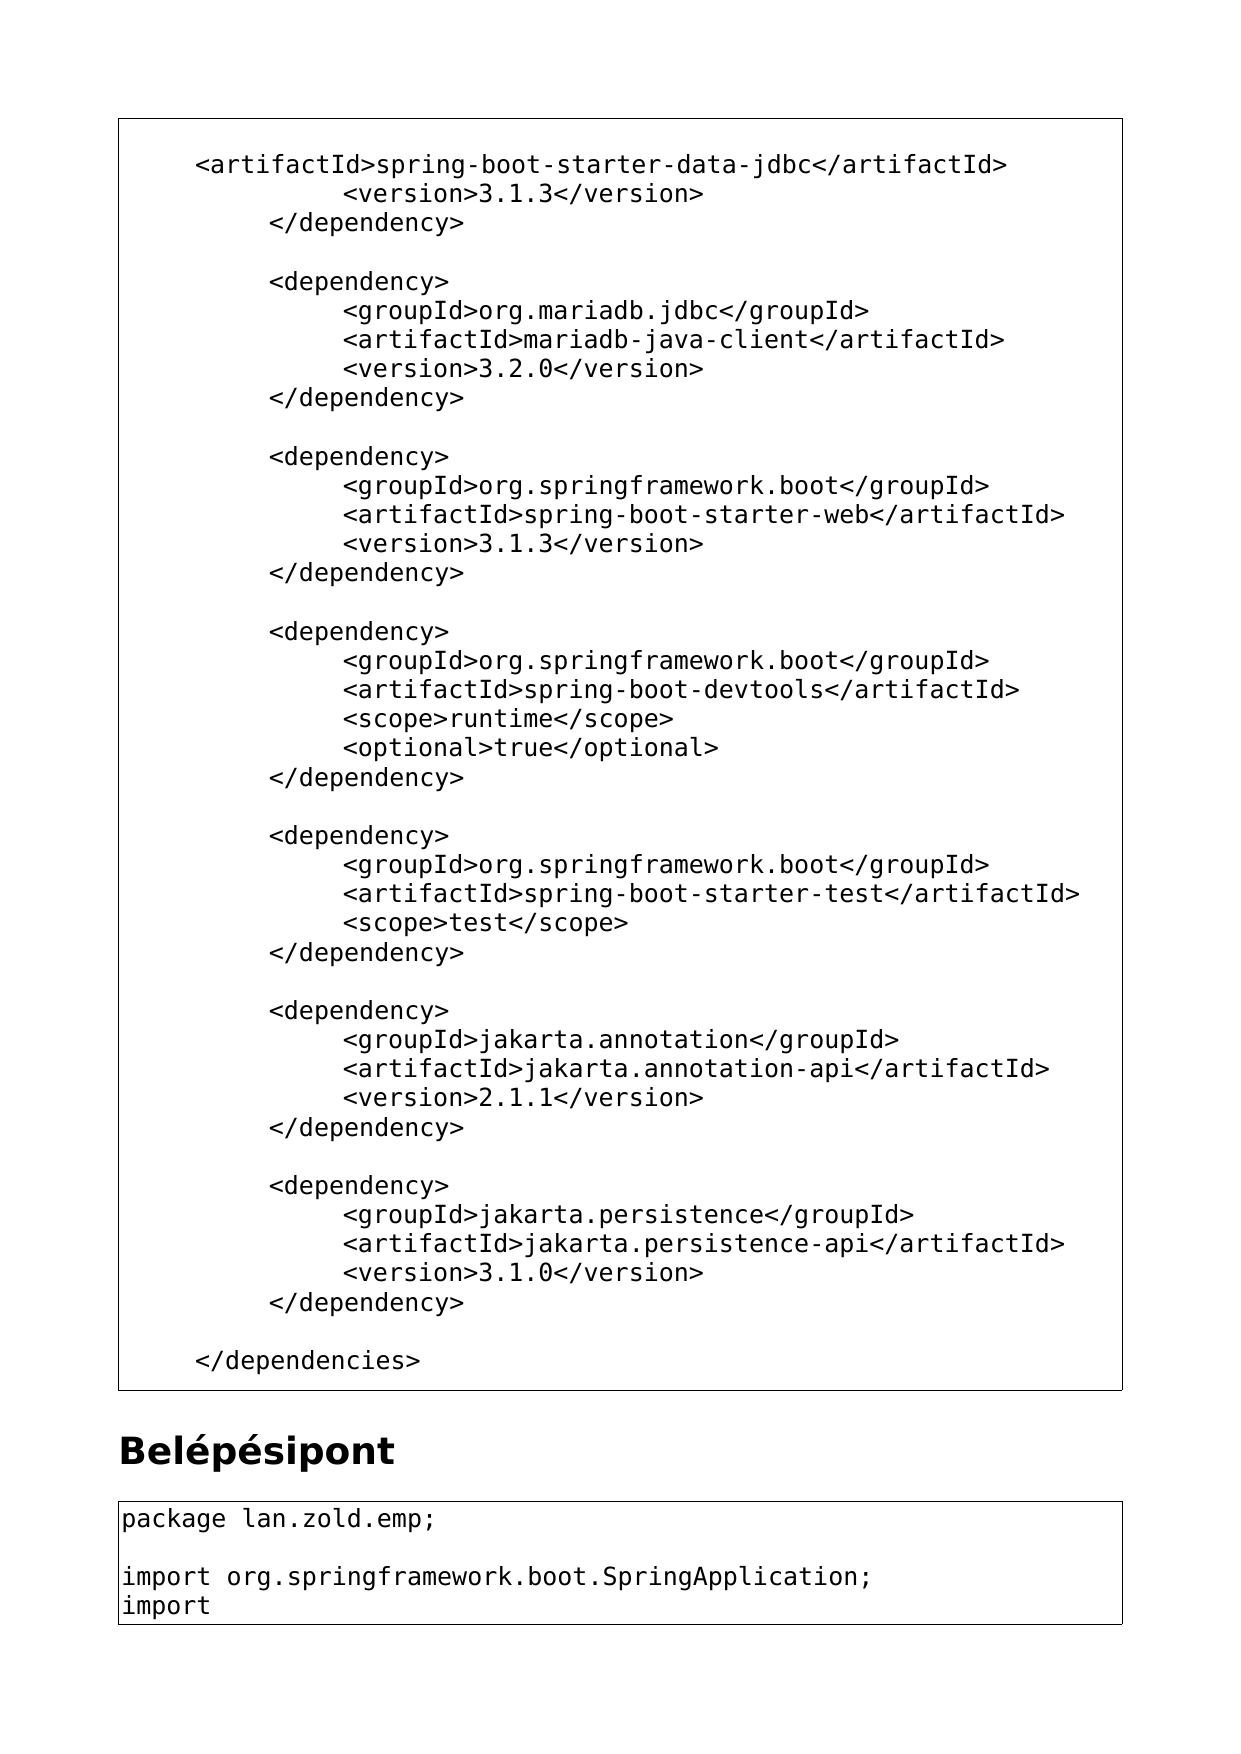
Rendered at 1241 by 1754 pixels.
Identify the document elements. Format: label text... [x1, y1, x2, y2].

table_header <artifactId>spring-boot-starter-data-jdbc</artifactId> <version>3.1.3</version> </dependency> <dependency> <groupId>org.mariadb.jdbc</groupId> <artifactId>mariadb-java-client</artifactId> <version>3.2.0</version> </dependency> <dependency> <groupId>org.springframework.boot</groupId> <artifactId>spring-boot-starter-web</artifactId> <version>3.1.3</version> </dependency> <dependency> <groupId>org.springframework.boot</groupId> <artifactId>spring-boot-devtools</artifactId> <scope>runtime</scope> <optional>true</optional> </dependency> <dependency> <groupId>org.springframework.boot</groupId> <artifactId>spring-boot-starter-test</artifactId> <scope>test</scope> </dependency> <dependency> <groupId>jakarta.annotation</groupId> <artifactId>jakarta.annotation-api</artifactId> <version>2.1.1</version> </dependency> <dependency> <groupId>jakarta.persistence</groupId> <artifactId>jakarta.persistence-api</artifactId> <version>3.1.0</version> </dependency> </dependencies> [119, 119, 1122, 1390]
table_header package lan.zold.emp; import org.springframework.boot.SpringApplication; import [119, 1502, 1122, 1623]
subtitle Belépésipont [118, 1430, 1122, 1473]
